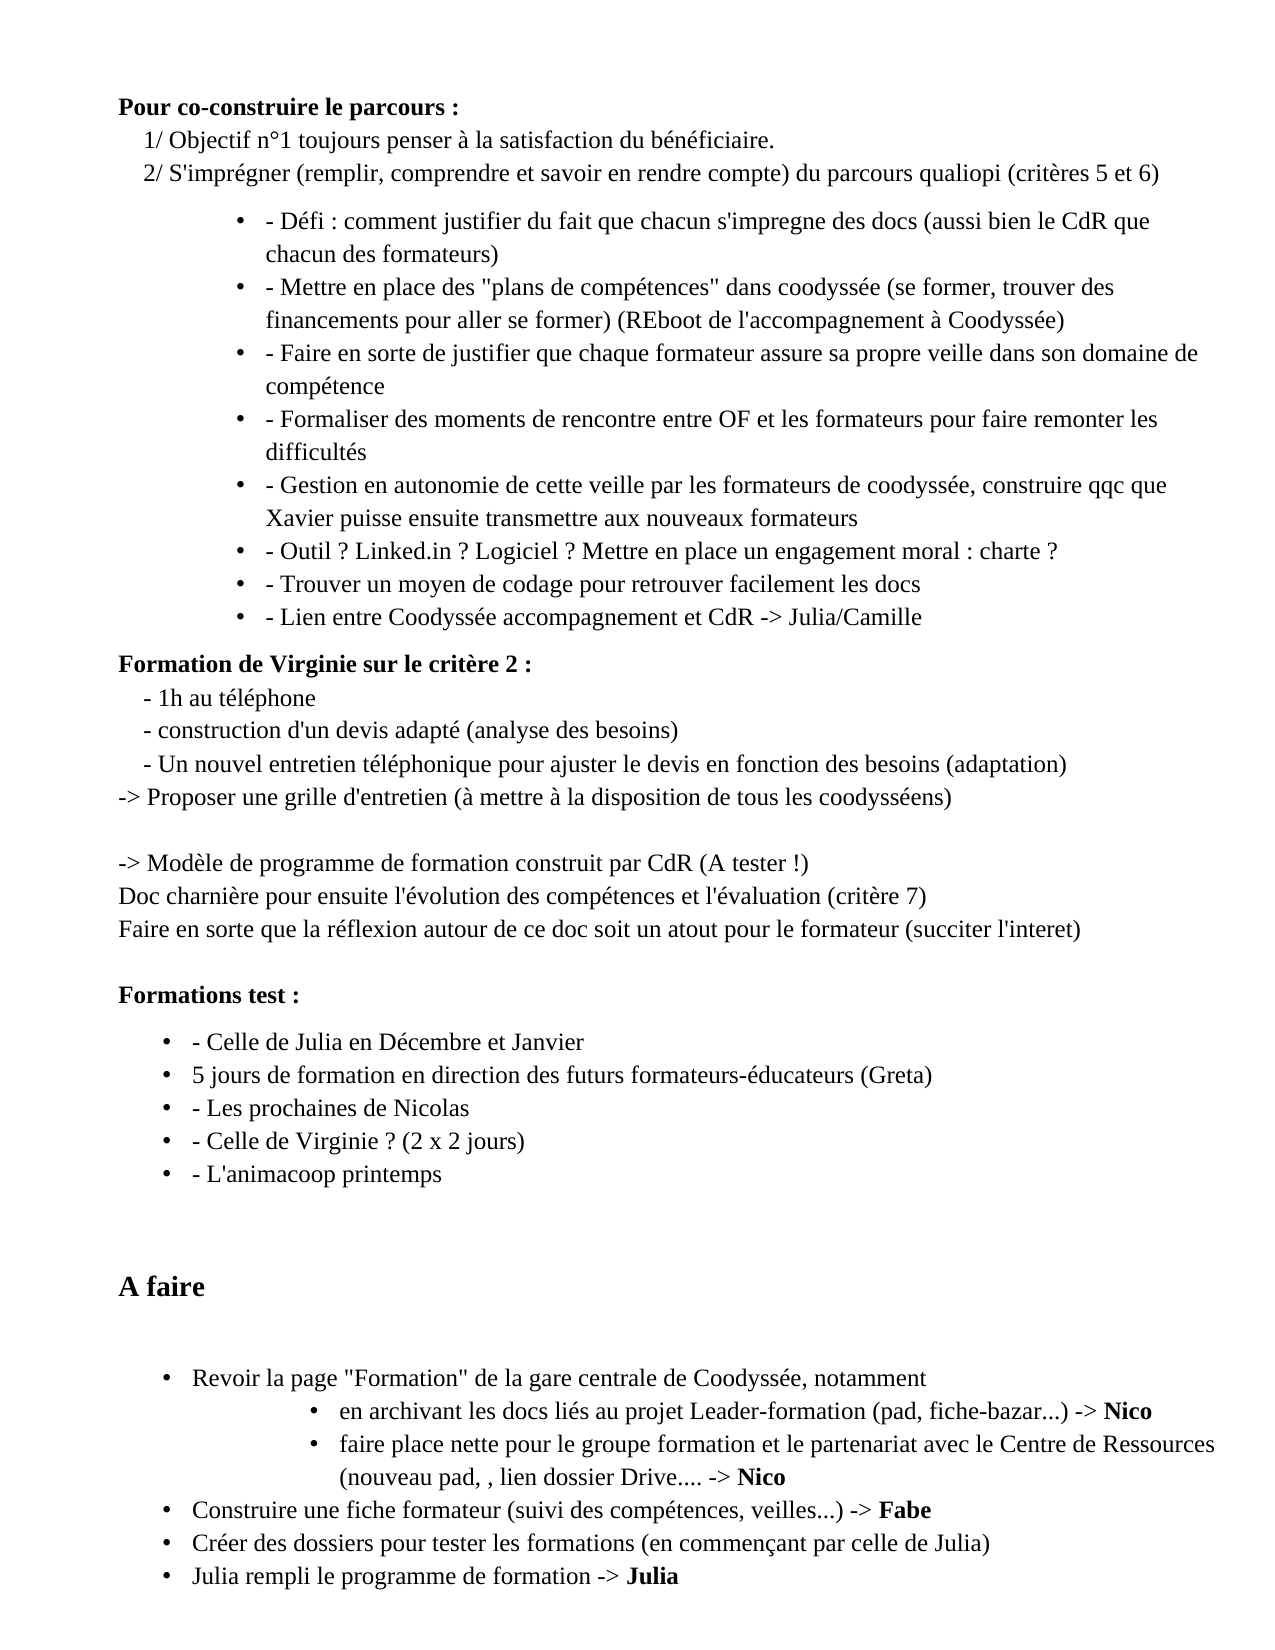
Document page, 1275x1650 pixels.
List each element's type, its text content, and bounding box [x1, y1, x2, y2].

list Revoir la page "Formation" de la gare centrale de Coodyssée, notamment [162, 1363, 1216, 1392]
subtitle A faire [118, 1269, 1216, 1303]
list - Les prochaines de Nicolas [162, 1093, 1216, 1122]
text Formation de Virginie sur le critère 2 : - 1h au téléphone - construction d'un devis adapté (analyse des besoins) - Un nouvel entretien téléphonique pour ajuster le devis en fonction des besoins (adaptation) -> Proposer une grille d'entretien (à mettre à la disposition de tous les coodysséens) -> Modèle de programme de formation construit par CdR (A tester !) Doc charnière pour ensuite l'évolution des compétences et l'évaluation (critère 7) Faire en sorte que la réflexion autour de ce doc soit un atout pour le formateur (succiter l'interet) Formations test : [118, 649, 1216, 1008]
list faire place nette pour le groupe formation et le partenariat avec le Centre de Ressources (nouveau pad, , lien dossier Drive.... -> Nico [309, 1429, 1216, 1491]
list Julia rempli le programme de formation -> Julia [162, 1561, 1216, 1590]
list Construire une fiche formateur (suivi des compétences, veilles...) -> Fabe [162, 1495, 1216, 1524]
list en archivant les docs liés au projet Leader-formation (pad, fiche-bazar...) -> Nico [309, 1396, 1216, 1425]
list - Formaliser des moments de rencontre entre OF et les formateurs pour faire remonter les difficultés [236, 404, 1216, 466]
list - Gestion en autonomie de cette veille par les formateurs de coodyssée, construire qqc que Xavier puisse ensuite transmettre aux nouveaux formateurs [236, 470, 1216, 532]
list - Trouver un moyen de codage pour retrouver facilement les docs [236, 569, 1216, 598]
list - Défi : comment justifier du fait que chacun s'impregne des docs (aussi bien le CdR que chacun des formateurs) [236, 206, 1216, 267]
text Pour co-construire le parcours : 1/ Objectif n°1 toujours penser à la satisfaction du bénéficiaire. 2/ S'imprégner (remplir, comprendre et savoir en rendre compte) du parcours qualiopi (critères 5 et 6) [118, 59, 1216, 187]
list - Mettre en place des "plans de compétences" dans coodyssée (se former, trouver des financements pour aller se former) (REboot de l'accompagnement à Coodyssée) [236, 272, 1216, 333]
list - Faire en sorte de justifier que chaque formateur assure sa propre veille dans son domaine de compétence [236, 338, 1216, 399]
list Créer des dossiers pour tester les formations (en commençant par celle de Julia) [162, 1528, 1216, 1557]
list - Lien entre Coodyssée accompagnement et CdR -> Julia/Camille [236, 602, 1216, 631]
list - Celle de Julia en Décembre et Janvier [162, 1027, 1216, 1056]
list - Celle de Virginie ? (2 x 2 jours) [162, 1126, 1216, 1155]
list - L'animacoop printemps [162, 1159, 1216, 1188]
list 5 jours de formation en direction des futurs formateurs-éducateurs (Greta) [162, 1060, 1216, 1089]
list - Outil ? Linked.in ? Logiciel ? Mettre en place un engagement moral : charte ? [236, 536, 1216, 565]
